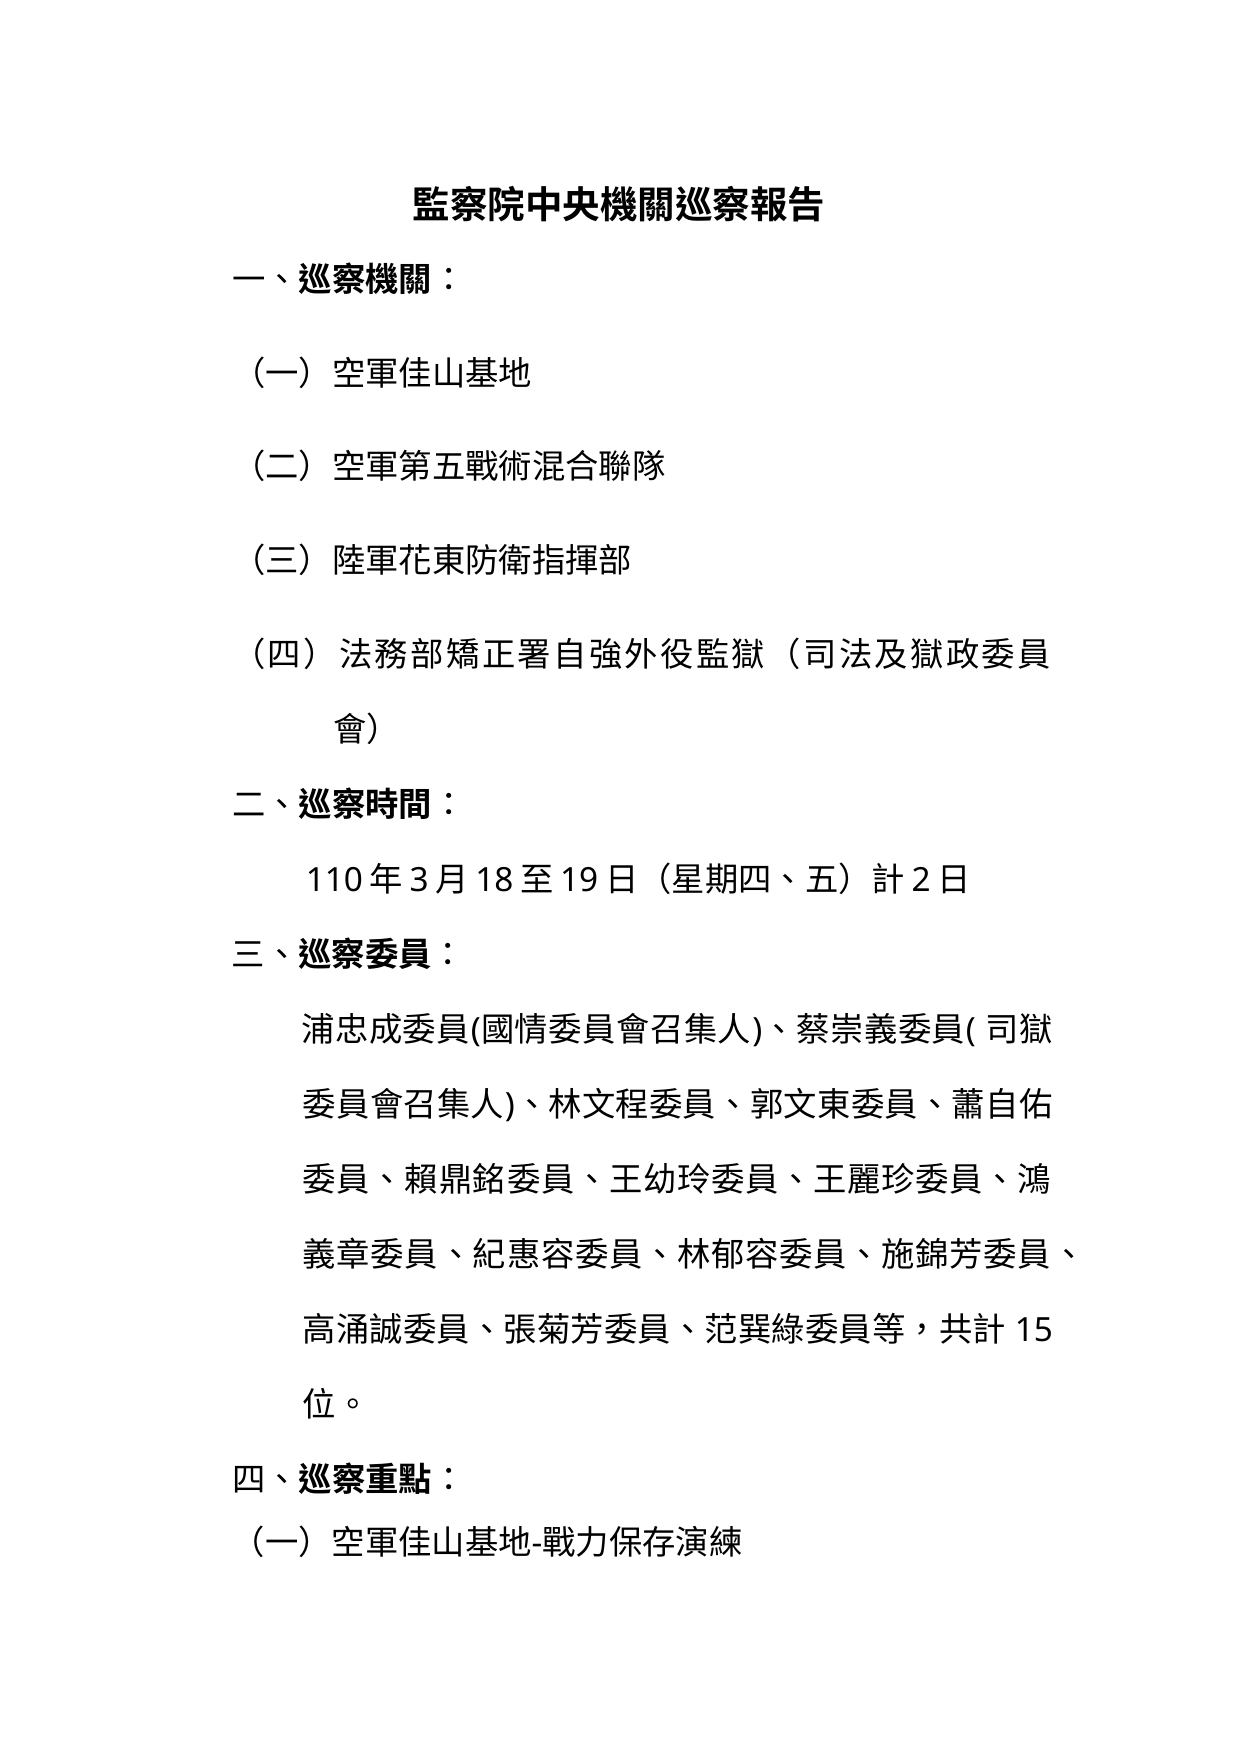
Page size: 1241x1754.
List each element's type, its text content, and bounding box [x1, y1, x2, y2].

text 監察院中央機關巡察報告 [187, 164, 1053, 239]
text （四）法務部矯正署自強外役監獄（司法及獄政委員會） [232, 614, 1053, 764]
text （一）空軍佳山基地 [232, 333, 1053, 408]
text 110年3月18至19日（星期四、五）計2日 [187, 839, 1053, 914]
text （一）空軍佳山基地-戰力保存演練 [231, 1514, 1053, 1564]
text 浦忠成委員(國情委員會召集人)、蔡崇義委員( 司獄委員會召集人)、林文程委員、郭文東委員、蕭自佑委員、賴鼎銘委員、王幼玲委員、王麗珍委員、鴻義章委員、紀惠容委員、林郁容委員、施錦芳委員、高涌誠委員、張菊芳委員、范巽綠委員等，共計15位。 [301, 989, 1053, 1439]
text （三）陸軍花東防衛指揮部 [232, 521, 1053, 596]
text 三、巡察委員： [231, 914, 1053, 989]
text 一、巡察機關： [232, 239, 1053, 314]
text 二、巡察時間： [187, 764, 1053, 839]
text 四、巡察重點： [232, 1439, 1053, 1514]
text （二）空軍第五戰術混合聯隊 [232, 427, 1053, 502]
